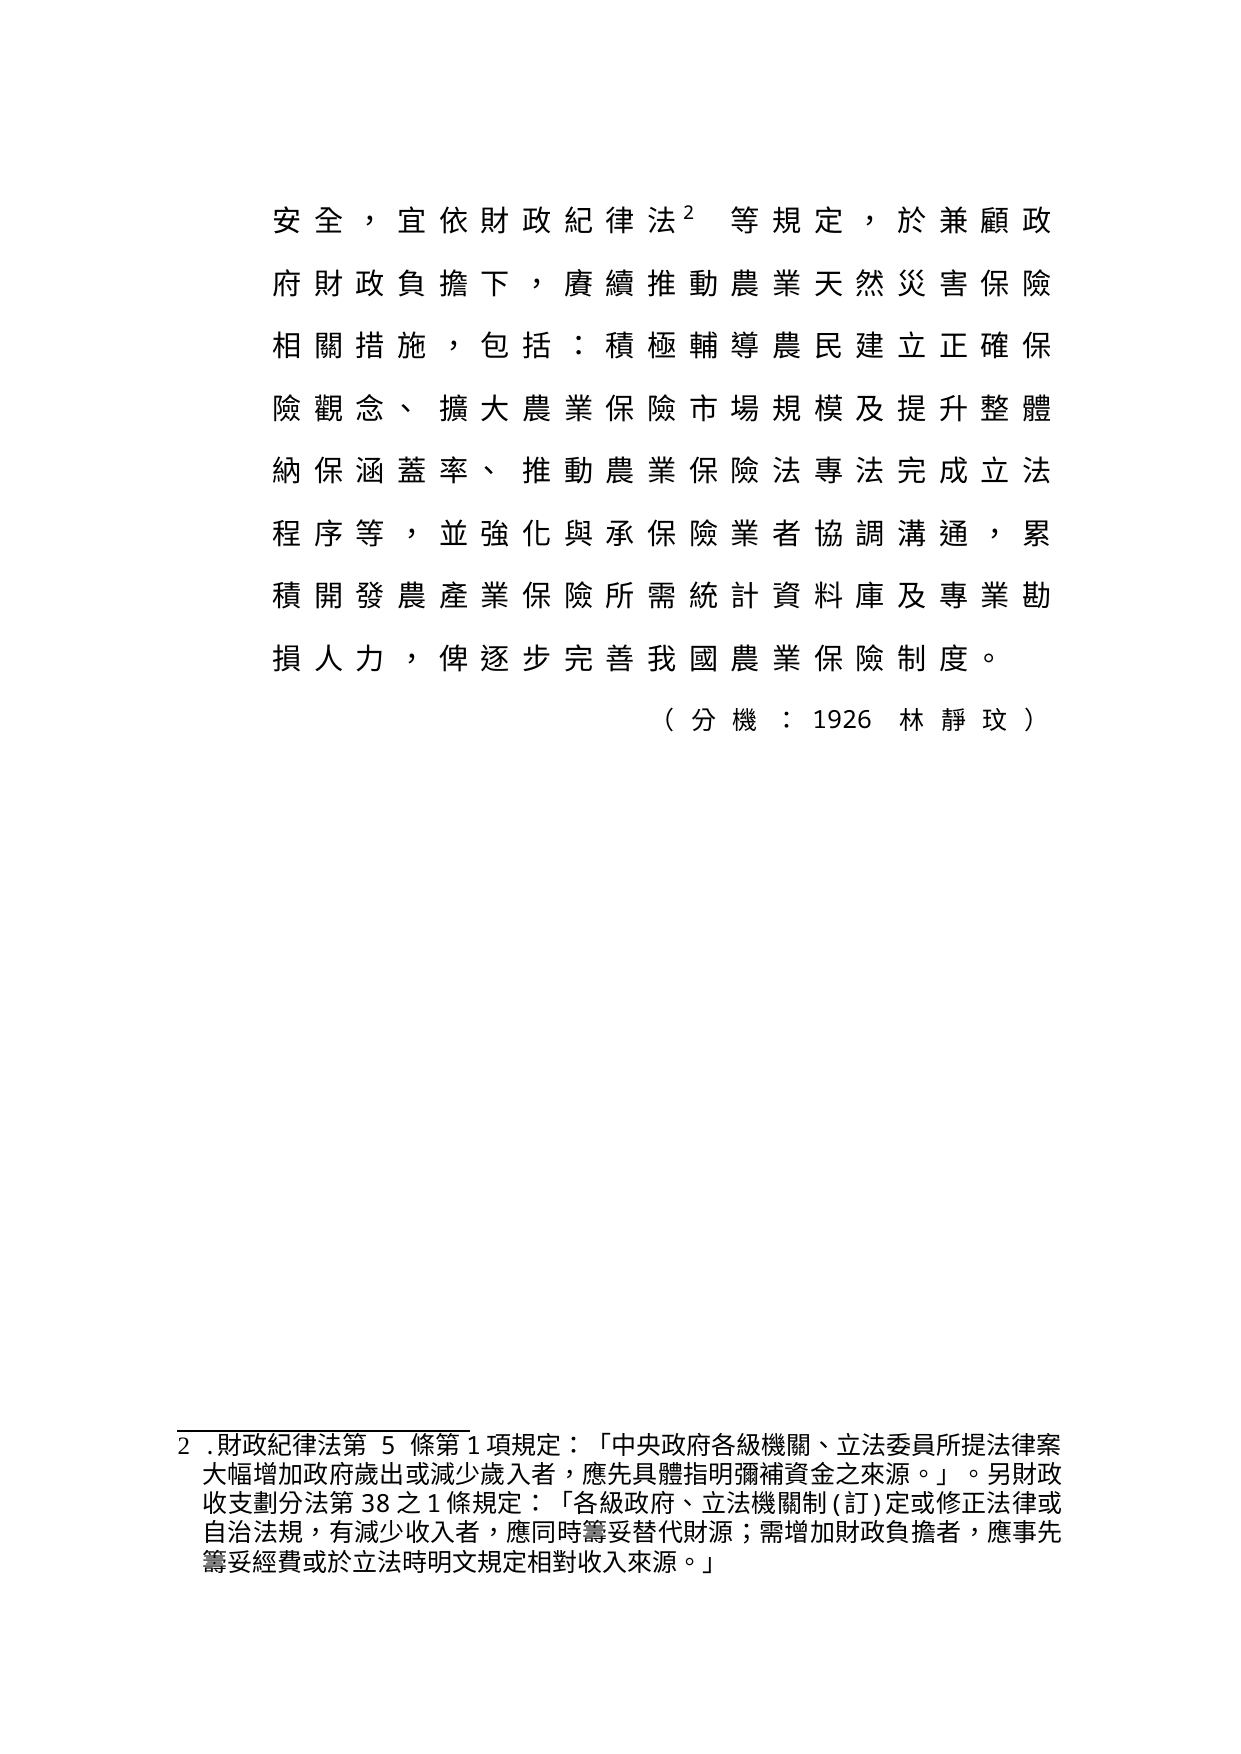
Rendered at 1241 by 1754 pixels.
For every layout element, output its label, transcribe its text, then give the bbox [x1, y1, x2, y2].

text 綜上，農業因其經營特性受天然災害侵襲風險相對高，近11年我國因天災侵襲造成農業產物及民間設施損失平均每年127.64億元，鑒於長期倚賴政府編列預算發放農業天然災害現金救助，尚不足分散農民面對天然災害與極端氣候等所受衝擊，故為提升農民經濟安全，宜依財政紀律法等規定，於兼顧政府財政負擔下，賡續推動農業天然災害保險相關措施，包括：積極輔導農民建立正確保險觀念、擴大農業保險市場規模及提升整體納保涵蓋率、推動農業保險法專法完成立法程序等，並強化與承保險業者協調溝通，累積開發農產業保險所需統計資料庫及專業勘損人力，俾逐步完善我國農業保險制度。 [242, 177, 1058, 677]
text .財政紀律法第 5 條第1項規定：「中央政府各級機關、立法委員所提法律案大幅增加政府歲出或減少歲入者，應先具體指明彌補資金之來源。」。另財政收支劃分法第38之1條規定：「各級政府、立法機關制(訂)定或修正法律或自治法規，有減少收入者，應同時籌妥替代財源；需增加財政負擔者，應事先籌妥經費或於立法時明文規定相對收入來源。」 [177, 1431, 1063, 1577]
text （分機：1926 林靜玟） [183, 677, 1058, 740]
